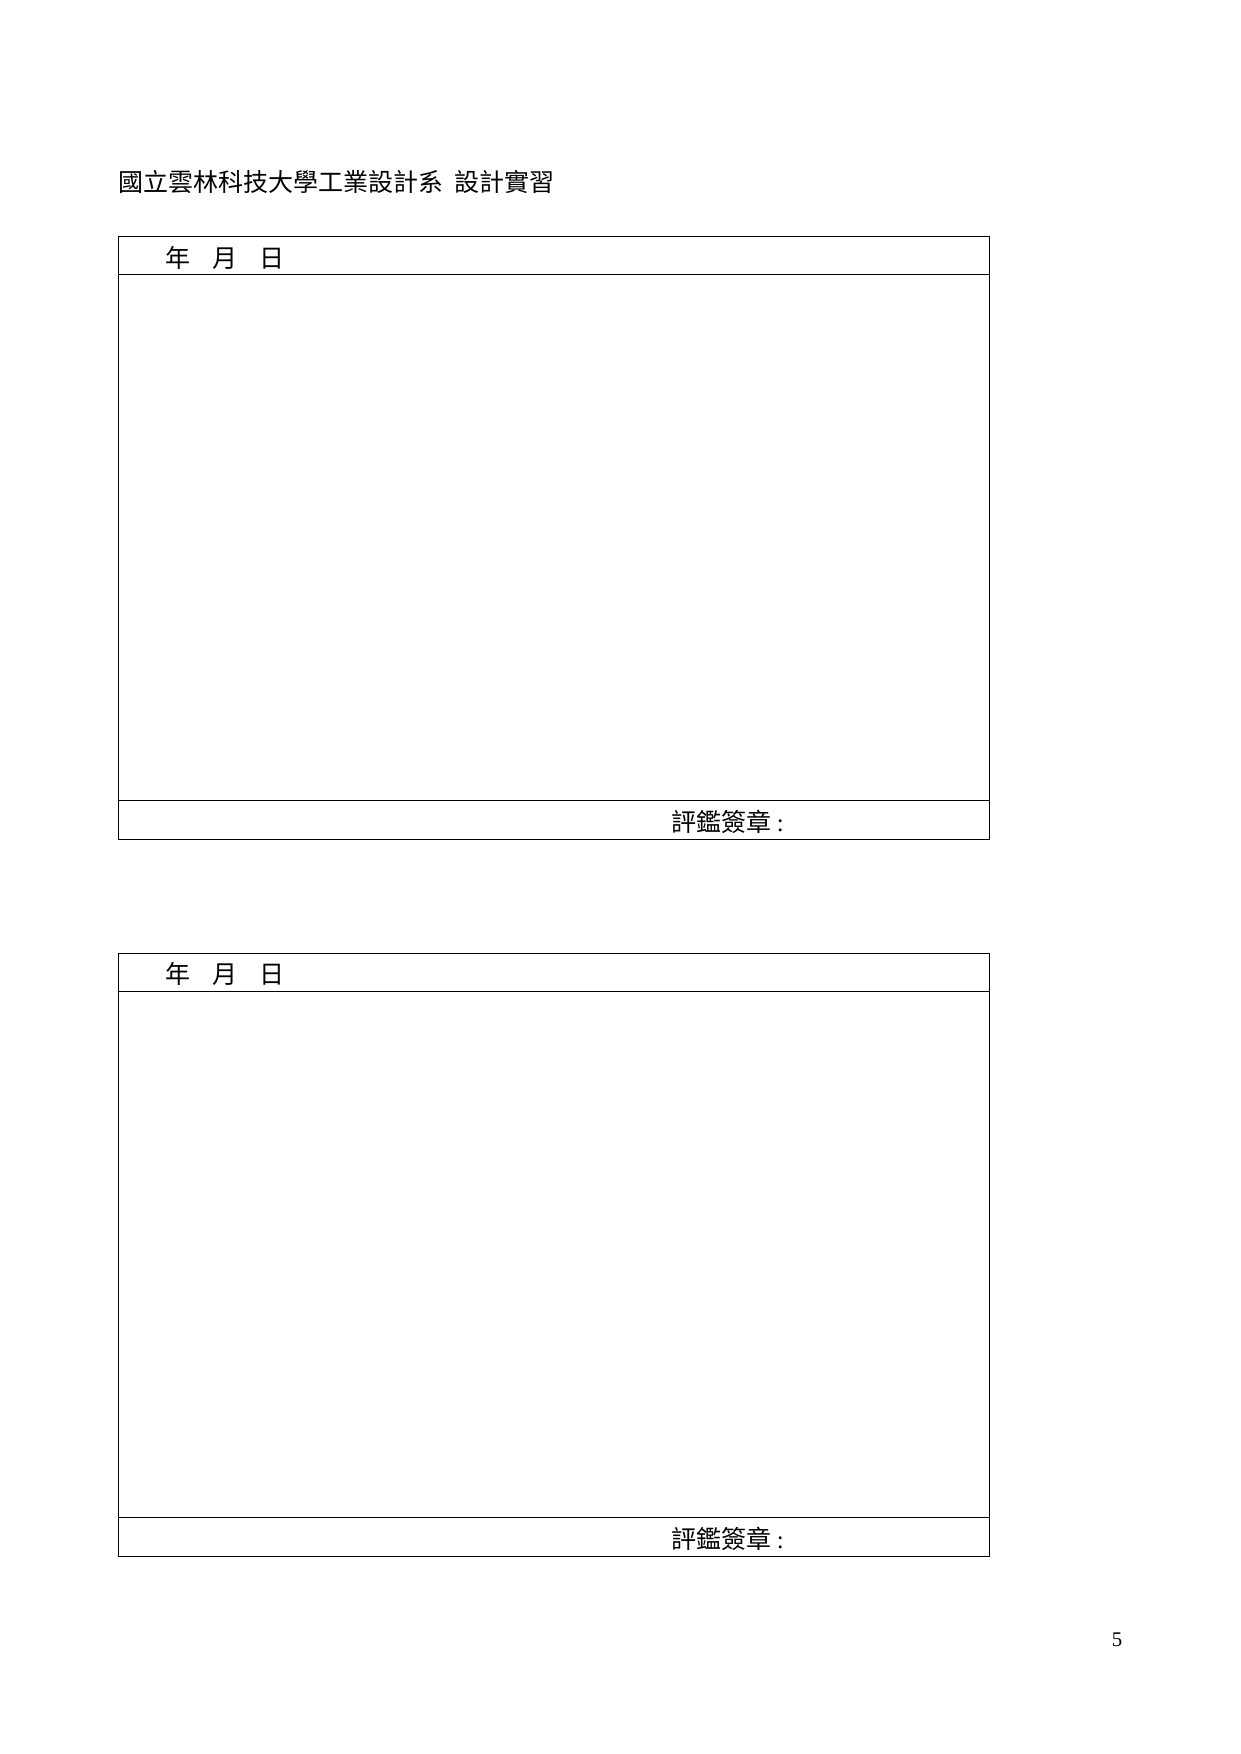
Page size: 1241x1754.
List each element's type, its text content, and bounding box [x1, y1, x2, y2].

table_header 年 月 日 [119, 237, 989, 274]
table_header 年 月 日 [119, 954, 989, 991]
table_cell 評鑑簽章 : [119, 1518, 989, 1556]
table_cell [119, 275, 989, 800]
text 國立雲林科技大學工業設計系 設計實習 [118, 161, 1122, 198]
table_cell [119, 992, 989, 1517]
table_cell 評鑑簽章 : [119, 801, 989, 839]
